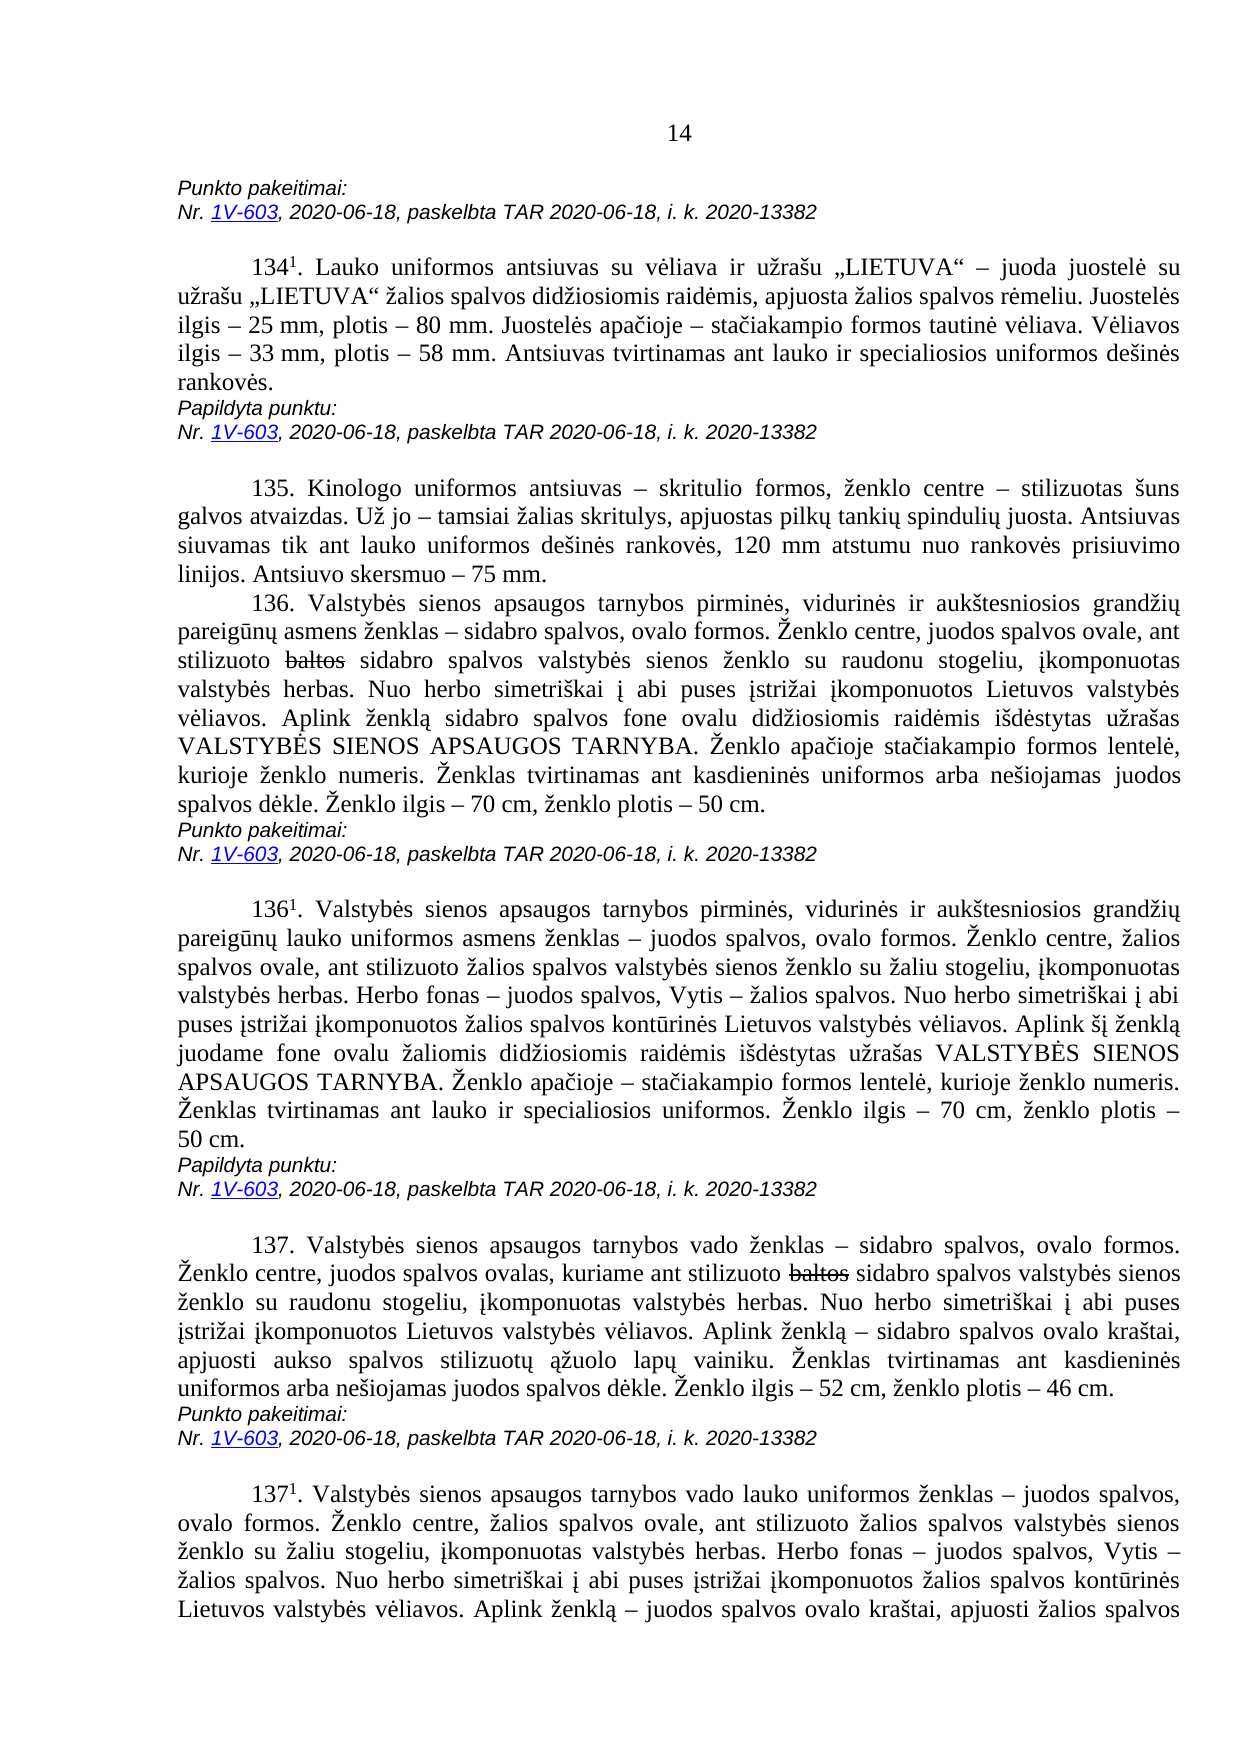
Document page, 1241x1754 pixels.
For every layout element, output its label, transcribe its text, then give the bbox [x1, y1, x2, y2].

text Punkto pakeitimai: [177, 1402, 1181, 1426]
text Nr. 1V-603, 2020-06-18, paskelbta TAR 2020-06-18, i. k. 2020-13382 [177, 420, 1181, 444]
text 1371. Valstybės sienos apsaugos tarnybos vado lauko uniformos ženklas – juodos spalvos, ovalo formos. Ženklo centre, žalios spalvos ovale, ant stilizuoto žalios spalvos valstybės sienos ženklo su žaliu stogeliu, įkomponuotas valstybės herbas. Herbo fonas – juodos spalvos, Vytis – žalios spalvos. Nuo herbo simetriškai į abi puses įstrižai įkomponuotos žalios spalvos kontūrinės Lietuvos valstybės vėliavos. Aplink ženklą – juodos spalvos ovalo kraštai, apjuosti žalios spalvos [177, 1479, 1181, 1623]
text Nr. 1V-603, 2020-06-18, paskelbta TAR 2020-06-18, i. k. 2020-13382 [177, 1177, 1181, 1201]
text 1341. Lauko uniformos antsiuvas su vėliava ir užrašu „LIETUVA“ – juoda juostelė su užrašu „LIETUVA“ žalios spalvos didžiosiomis raidėmis, apjuosta žalios spalvos rėmeliu. Juostelės ilgis – 25 mm, plotis – 80 mm. Juostelės apačioje – stačiakampio formos tautinė vėliava. Vėliavos ilgis – 33 mm, plotis – 58 mm. Antsiuvas tvirtinamas ant lauko ir specialiosios uniformos dešinės rankovės. [177, 252, 1181, 396]
text Nr. 1V-603, 2020-06-18, paskelbta TAR 2020-06-18, i. k. 2020-13382 [177, 842, 1181, 866]
text Papildyta punktu: [177, 396, 1181, 420]
text Papildyta punktu: [177, 1153, 1181, 1177]
text Nr. 1V-603, 2020-06-18, paskelbta TAR 2020-06-18, i. k. 2020-13382 [177, 199, 1181, 223]
text Punkto pakeitimai: [177, 176, 1181, 199]
text 135. Kinologo uniformos antsiuvas – skritulio formos, ženklo centre – stilizuotas šuns galvos atvaizdas. Už jo – tamsiai žalias skritulys, apjuostas pilkų tankių spindulių juosta. Antsiuvas siuvamas tik ant lauko uniformos dešinės rankovės, 120 mm atstumu nuo rankovės prisiuvimo linijos. Antsiuvo skersmuo – 75 mm. [177, 473, 1181, 588]
text Punkto pakeitimai: [177, 818, 1181, 842]
text 136. Valstybės sienos apsaugos tarnybos pirminės, vidurinės ir aukštesniosios grandžių pareigūnų asmens ženklas – sidabro spalvos, ovalo formos. Ženklo centre, juodos spalvos ovale, ant stilizuoto baltos sidabro spalvos valstybės sienos ženklo su raudonu stogeliu, įkomponuotas valstybės herbas. Nuo herbo simetriškai į abi puses įstrižai įkomponuotos Lietuvos valstybės vėliavos. Aplink ženklą sidabro spalvos fone ovalu didžiosiomis raidėmis išdėstytas užrašas VALSTYBĖS SIENOS APSAUGOS TARNYBA. Ženklo apačioje stačiakampio formos lentelė, kurioje ženklo numeris. Ženklas tvirtinamas ant kasdieninės uniformos arba nešiojamas juodos spalvos dėkle. Ženklo ilgis – 70 cm, ženklo plotis – 50 cm. [177, 588, 1181, 818]
text 137. Valstybės sienos apsaugos tarnybos vado ženklas – sidabro spalvos, ovalo formos. Ženklo centre, juodos spalvos ovalas, kuriame ant stilizuoto baltos sidabro spalvos valstybės sienos ženklo su raudonu stogeliu, įkomponuotas valstybės herbas. Nuo herbo simetriškai į abi puses įstrižai įkomponuotos Lietuvos valstybės vėliavos. Aplink ženklą – sidabro spalvos ovalo kraštai, apjuosti aukso spalvos stilizuotų ąžuolo lapų vainiku. Ženklas tvirtinamas ant kasdieninės uniformos arba nešiojamas juodos spalvos dėkle. Ženklo ilgis – 52 cm, ženklo plotis – 46 cm. [177, 1230, 1181, 1402]
text Nr. 1V-603, 2020-06-18, paskelbta TAR 2020-06-18, i. k. 2020-13382 [177, 1426, 1181, 1450]
text 1361. Valstybės sienos apsaugos tarnybos pirminės, vidurinės ir aukštesniosios grandžių pareigūnų lauko uniformos asmens ženklas – juodos spalvos, ovalo formos. Ženklo centre, žalios spalvos ovale, ant stilizuoto žalios spalvos valstybės sienos ženklo su žaliu stogeliu, įkomponuotas valstybės herbas. Herbo fonas – juodos spalvos, Vytis – žalios spalvos. Nuo herbo simetriškai į abi puses įstrižai įkomponuotos žalios spalvos kontūrinės Lietuvos valstybės vėliavos. Aplink šį ženklą juodame fone ovalu žaliomis didžiosiomis raidėmis išdėstytas užrašas VALSTYBĖS SIENOS APSAUGOS TARNYBA. Ženklo apačioje – stačiakampio formos lentelė, kurioje ženklo numeris. Ženklas tvirtinamas ant lauko ir specialiosios uniformos. Ženklo ilgis – 70 cm, ženklo plotis – 50 cm. [177, 894, 1181, 1153]
